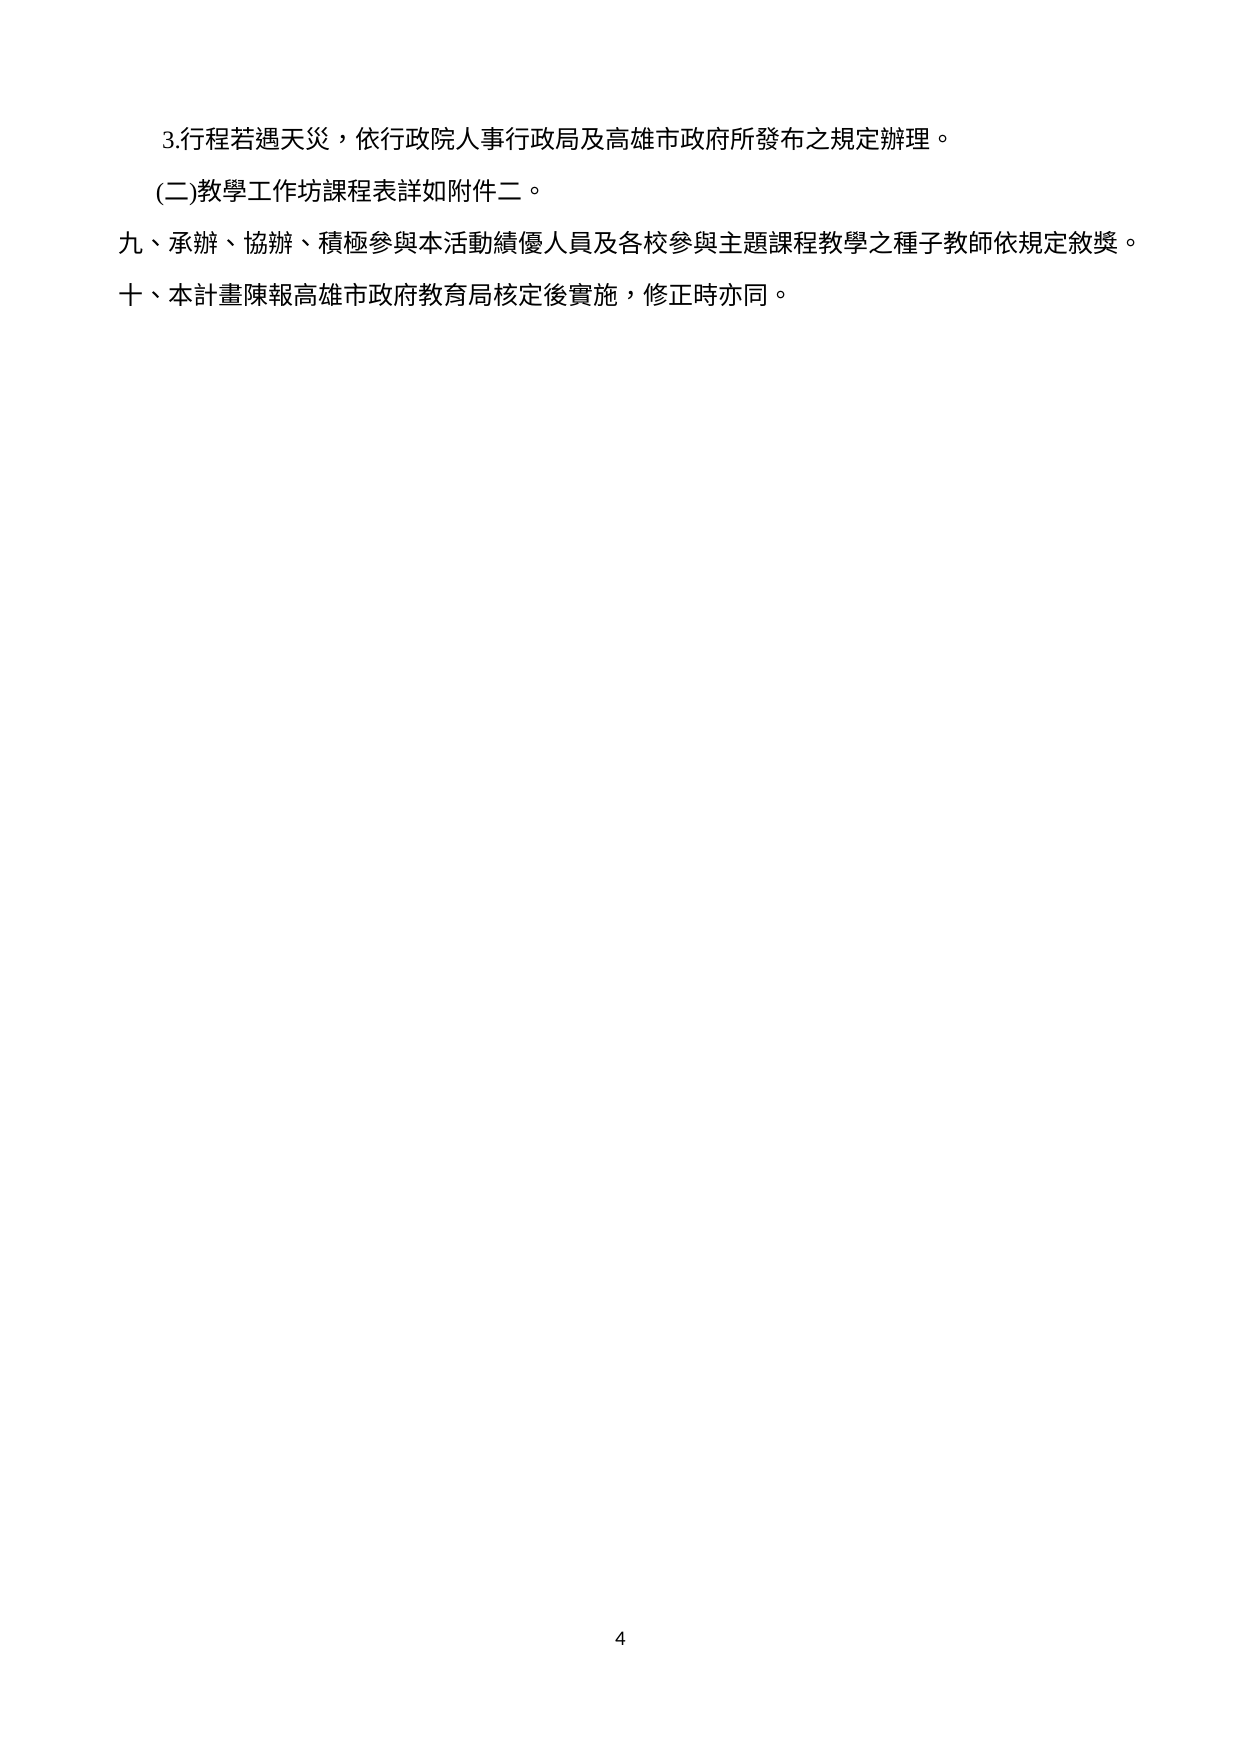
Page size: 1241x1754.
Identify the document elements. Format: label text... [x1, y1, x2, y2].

text 九、承辦、協辦、積極參與本活動績優人員及各校參與主題課程教學之種子教師依規定敘獎。 [118, 211, 1122, 263]
text (二)教學工作坊課程表詳如附件二。 [118, 159, 1122, 211]
text 3.行程若遇天災，依行政院人事行政局及高雄市政府所發布之規定辦理。 [118, 107, 1122, 159]
text 十、本計畫陳報高雄市政府教育局核定後實施，修正時亦同。 [118, 263, 1122, 315]
